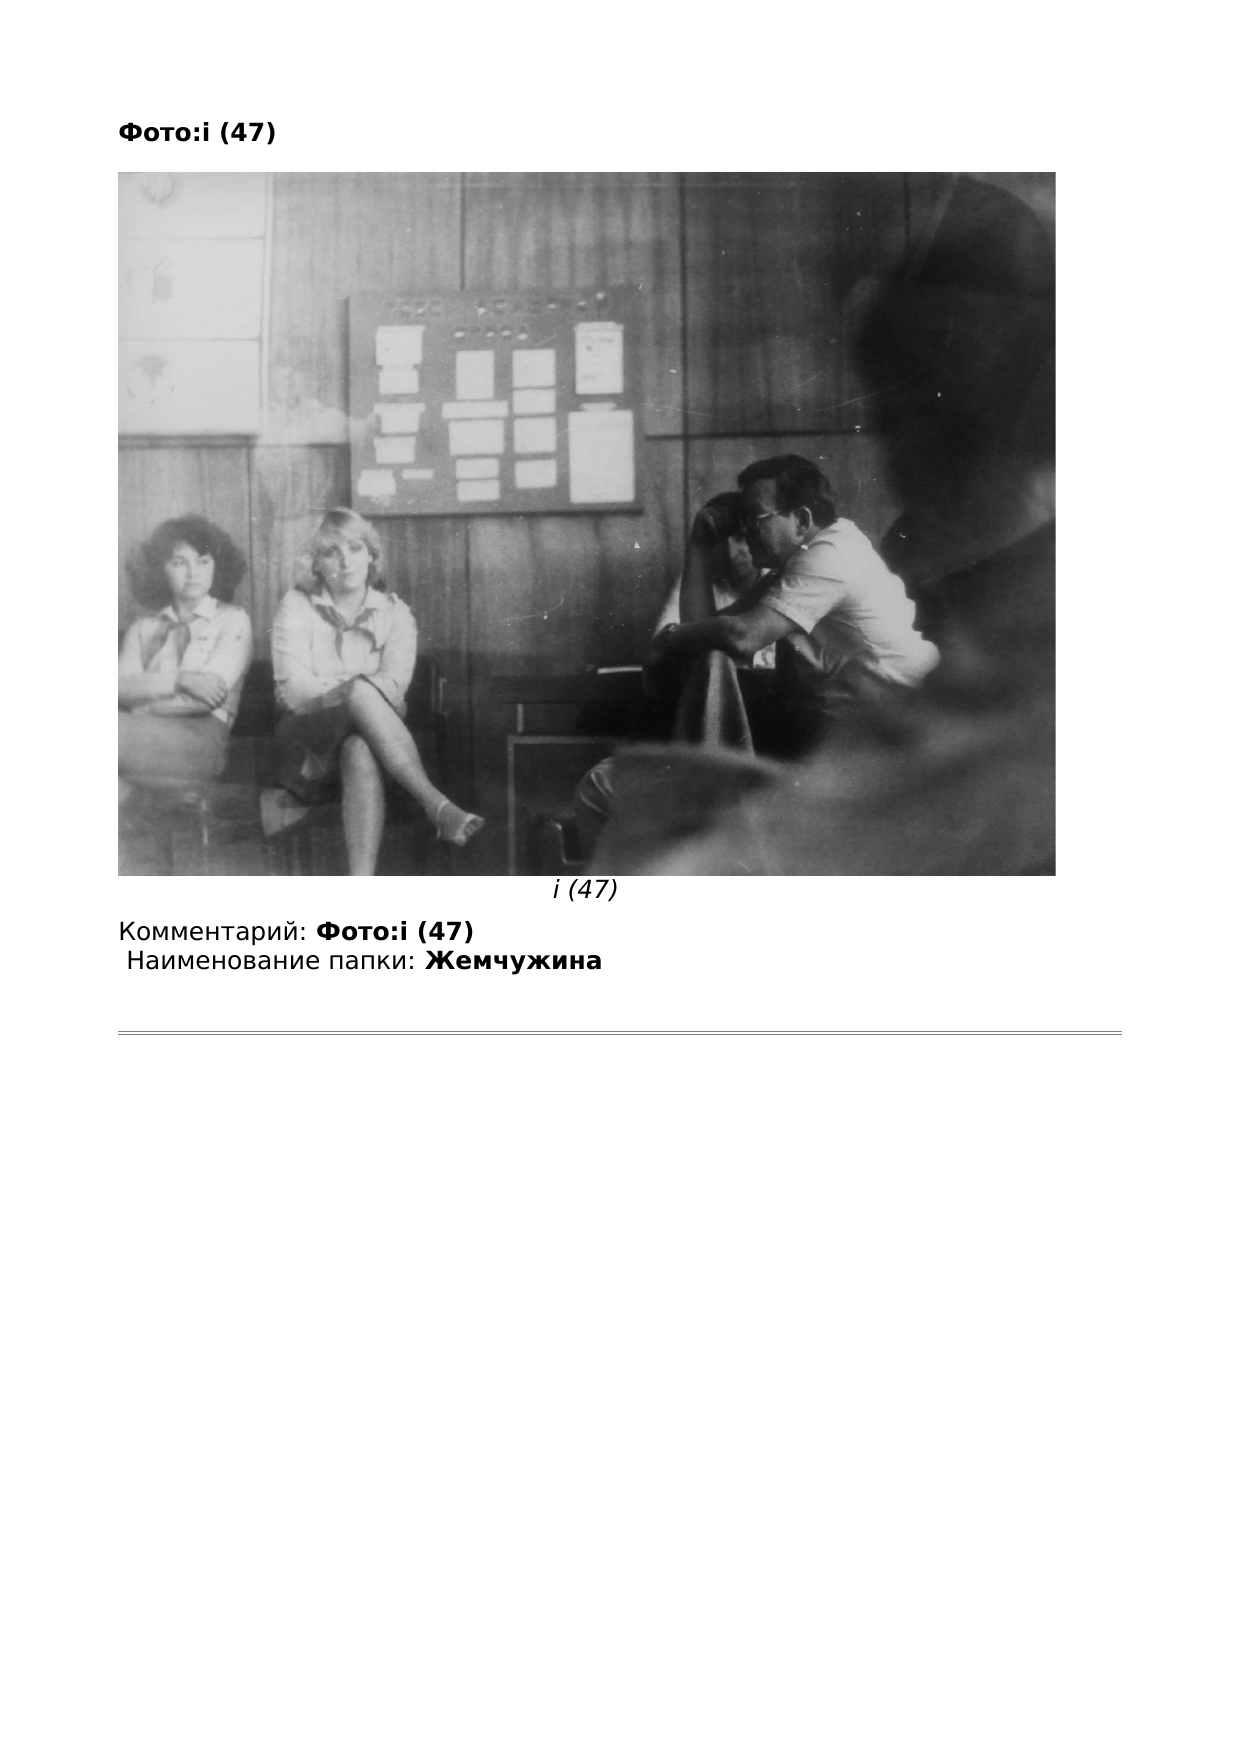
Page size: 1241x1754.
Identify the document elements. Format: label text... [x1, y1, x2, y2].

picture [118, 172, 1056, 876]
subtitle Фото:i (47) [118, 118, 1122, 147]
text i (47) [118, 876, 1056, 904]
text Комментарий: Фото:i (47) Наименование папки: Жемчужина [118, 917, 1122, 1004]
